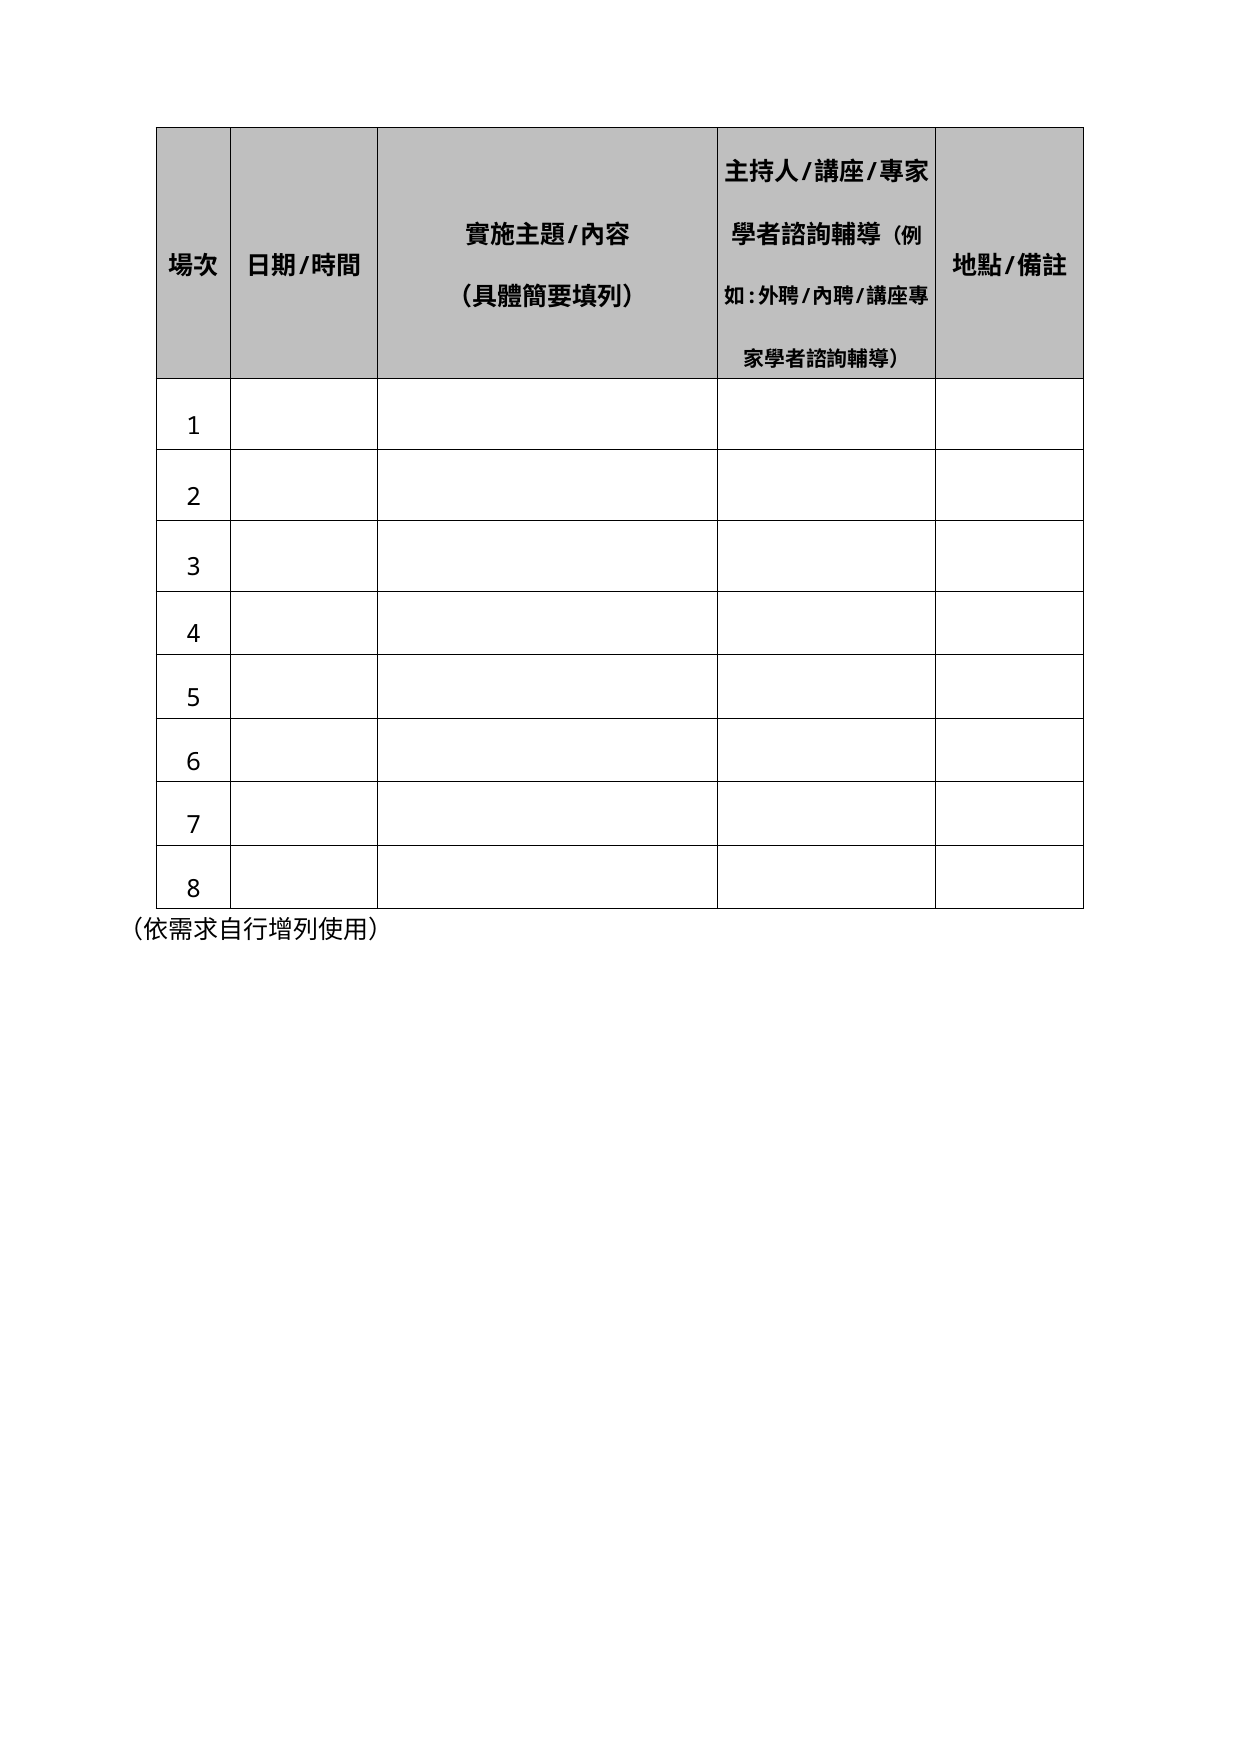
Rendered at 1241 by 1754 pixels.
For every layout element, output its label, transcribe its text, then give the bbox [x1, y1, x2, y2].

table_cell [936, 450, 1083, 520]
table_cell [231, 379, 377, 449]
table_cell [378, 719, 717, 781]
table_cell [378, 655, 717, 718]
table_cell 3 [157, 521, 230, 591]
table_cell [718, 379, 935, 449]
table_header 日期/時間 [231, 128, 377, 378]
table_cell [378, 521, 717, 591]
table_cell [718, 846, 935, 908]
table_cell [936, 379, 1083, 449]
table_cell [936, 782, 1083, 845]
text （依需求自行增列使用） [118, 909, 1122, 946]
table_cell [718, 655, 935, 718]
table_cell 8 [157, 846, 230, 908]
table_cell [231, 450, 377, 520]
table_cell 4 [157, 592, 230, 654]
table_cell [718, 592, 935, 654]
table_cell [231, 719, 377, 781]
table_header 主持人/講座/專家學者諮詢輔導（例如:外聘/內聘/講座專家學者諮詢輔導） [718, 128, 935, 378]
table_cell [378, 379, 717, 449]
table_cell 2 [157, 450, 230, 520]
table_cell [718, 782, 935, 845]
table_cell [378, 450, 717, 520]
table_cell [718, 450, 935, 520]
table_cell [378, 592, 717, 654]
table_cell [936, 592, 1083, 654]
table_cell 1 [157, 379, 230, 449]
table_cell [231, 846, 377, 908]
table_cell [231, 592, 377, 654]
table_cell [378, 782, 717, 845]
table_cell [936, 655, 1083, 718]
table_cell [231, 655, 377, 718]
table_cell [231, 782, 377, 845]
table_cell [231, 521, 377, 591]
table_cell 5 [157, 655, 230, 718]
table_cell 7 [157, 782, 230, 845]
table_header 實施主題/內容 （具體簡要填列） [378, 128, 717, 378]
table_cell [718, 521, 935, 591]
table_header 地點/備註 [936, 128, 1083, 378]
table_cell 6 [157, 719, 230, 781]
table_cell [936, 846, 1083, 908]
table_cell [378, 846, 717, 908]
table_header 場次 [157, 128, 230, 378]
table_cell [936, 521, 1083, 591]
table_cell [936, 719, 1083, 781]
table_cell [718, 719, 935, 781]
